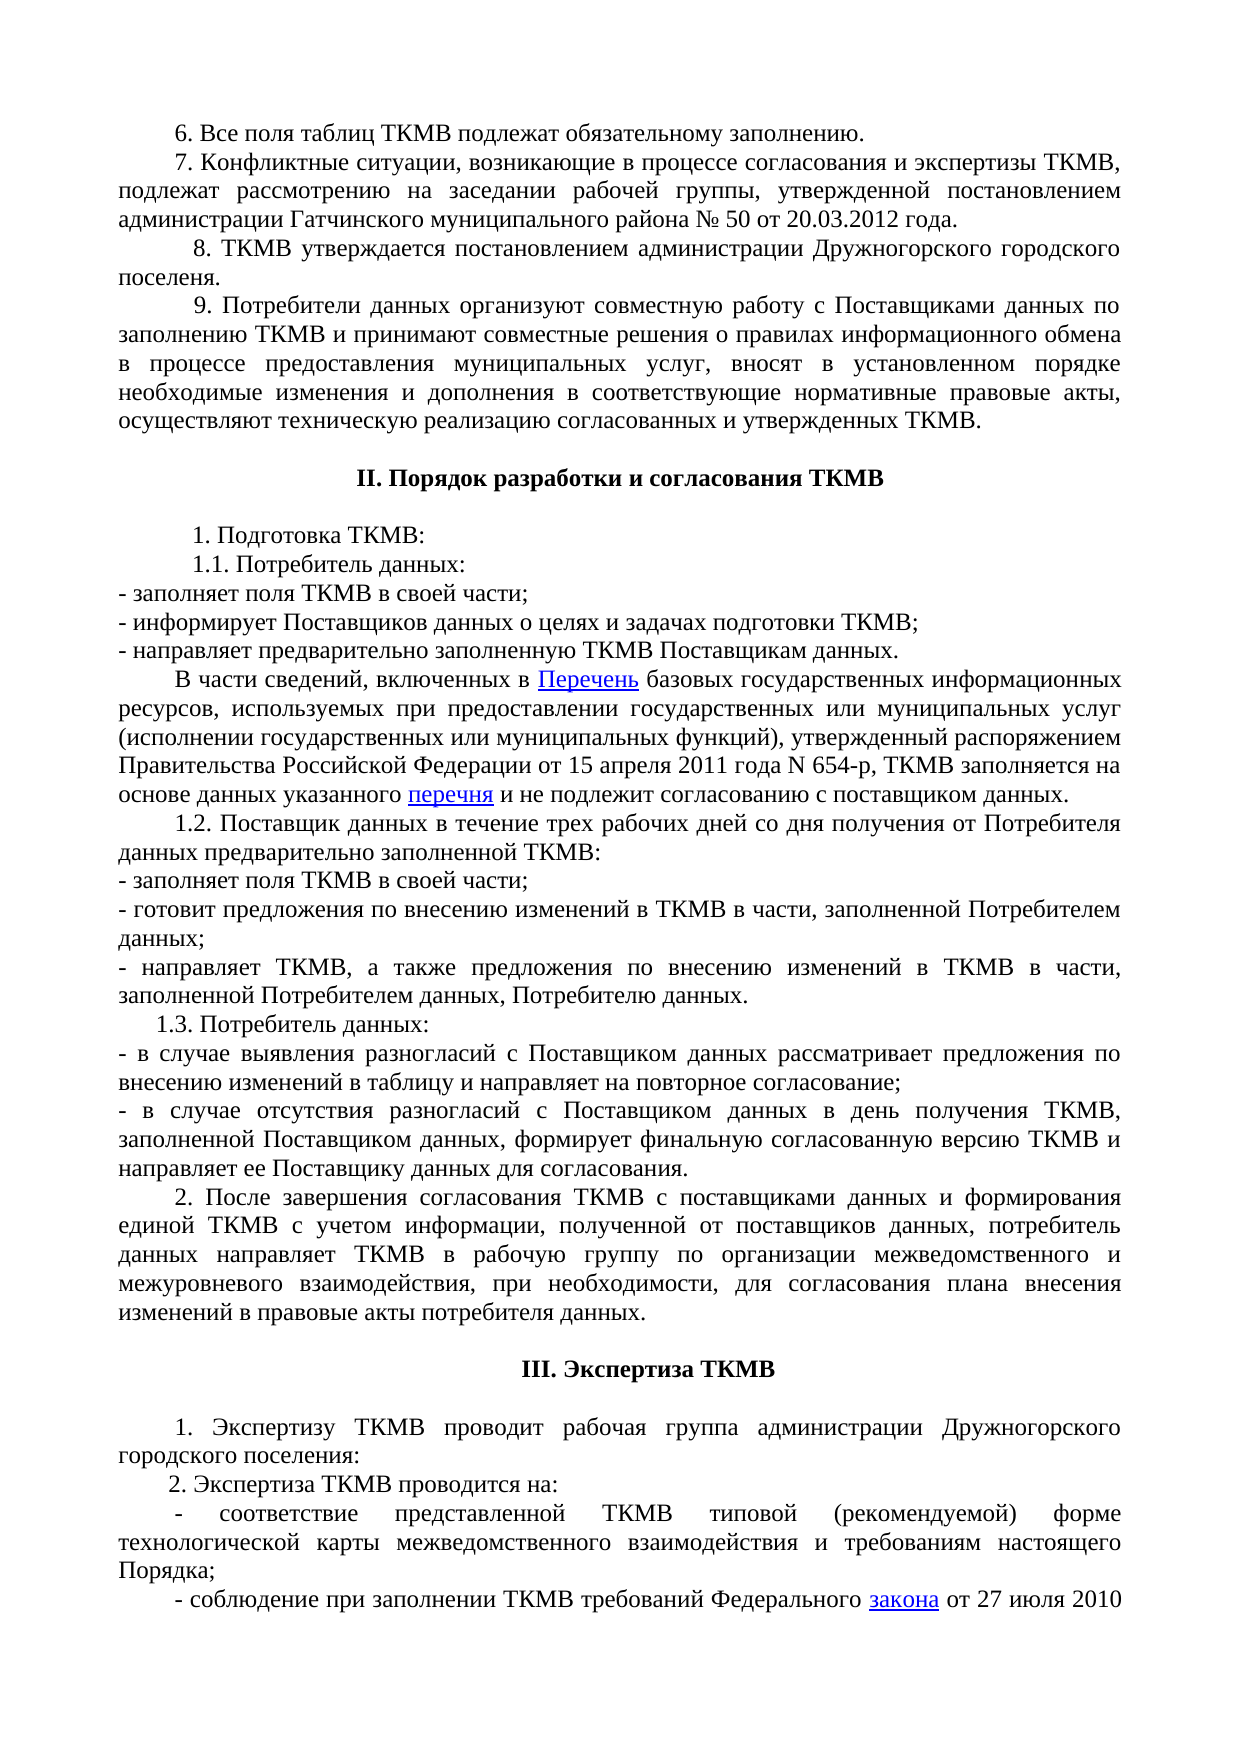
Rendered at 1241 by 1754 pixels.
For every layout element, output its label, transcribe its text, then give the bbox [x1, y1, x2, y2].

text - направляет предварительно заполненную ТКМВ Поставщикам данных. [118, 636, 1122, 664]
text - заполняет поля ТКМВ в своей части; [118, 866, 1122, 894]
text II. Порядок разработки и согласования ТКМВ [118, 463, 1122, 492]
text 6. Все поля таблиц ТКМВ подлежат обязательному заполнению. [118, 118, 1122, 147]
text 9. Потребители данных организуют совместную работу с Поставщиками данных по заполнению ТКМВ и принимают совместные решения о правилах информационного обмена в процессе предоставления муниципальных услуг, вносят в установленном порядке необходимые изменения и дополнения в соответствующие нормативные правовые акты, осуществляют техническую реализацию согласованных и утвержденных ТКМВ. [118, 291, 1122, 434]
text 1.2. Поставщик данных в течение трех рабочих дней со дня получения от Потребителя данных предварительно заполненной ТКМВ: [118, 808, 1122, 866]
text В части сведений, включенных в Перечень базовых государственных информационных ресурсов, используемых при предоставлении государственных или муниципальных услуг (исполнении государственных или муниципальных функций), утвержденный распоряжением Правительства Российской Федерации от 15 апреля 2011 года N 654-р, ТКМВ заполняется на основе данных указанного перечня и не подлежит согласованию с поставщиком данных. [118, 664, 1122, 808]
text - в случае выявления разногласий с Поставщиком данных рассматривает предложения по внесению изменений в таблицу и направляет на повторное согласование; [118, 1038, 1122, 1096]
text - заполняет поля ТКМВ в своей части; [118, 578, 1122, 607]
text 1.1. Потребитель данных: [118, 549, 1122, 578]
text 2. После завершения согласования ТКМВ с поставщиками данных и формирования единой ТКМВ с учетом информации, полученной от поставщиков данных, потребитель данных направляет ТКМВ в рабочую группу по организации межведомственного и межуровневого взаимодействия, при необходимости, для согласования плана внесения изменений в правовые акты потребителя данных. [118, 1182, 1122, 1326]
text - соответствие представленной ТКМВ типовой (рекомендуемой) форме технологической карты межведомственного взаимодействия и требованиям настоящего Порядка; [118, 1498, 1122, 1584]
text 1. Экспертизу ТКМВ проводит рабочая группа администрации Дружногорского городского поселения: [118, 1412, 1122, 1469]
text - в случае отсутствия разногласий с Поставщиком данных в день получения ТКМВ, заполненной Поставщиком данных, формирует финальную согласованную версию ТКМВ и направляет ее Поставщику данных для согласования. [118, 1096, 1122, 1182]
text III. Экспертиза ТКМВ [118, 1354, 1122, 1383]
text - информирует Поставщиков данных о целях и задачах подготовки ТКМВ; [118, 607, 1122, 636]
text 7. Конфликтные ситуации, возникающие в процессе согласования и экспертизы ТКМВ, подлежат рассмотрению на заседании рабочей группы, утвержденной постановлением администрации Гатчинского муниципального района № 50 от 20.03.2012 года. [118, 147, 1122, 233]
text - направляет ТКМВ, а также предложения по внесению изменений в ТКМВ в части, заполненной Потребителем данных, Потребителю данных. [118, 952, 1122, 1009]
text 1. Подготовка ТКМВ: [118, 521, 1122, 549]
text 8. ТКМВ утверждается постановлением администрации Дружногорского городского поселеня. [118, 233, 1122, 291]
text - готовит предложения по внесению изменений в ТКМВ в части, заполненной Потребителем данных; [118, 894, 1122, 952]
text 1.3. Потребитель данных: [118, 1009, 1122, 1038]
text - соблюдение при заполнении ТКМВ требований Федерального закона от 27 июля 2010 [118, 1584, 1122, 1613]
text 2. Экспертиза ТКМВ проводится на: [118, 1469, 1122, 1498]
